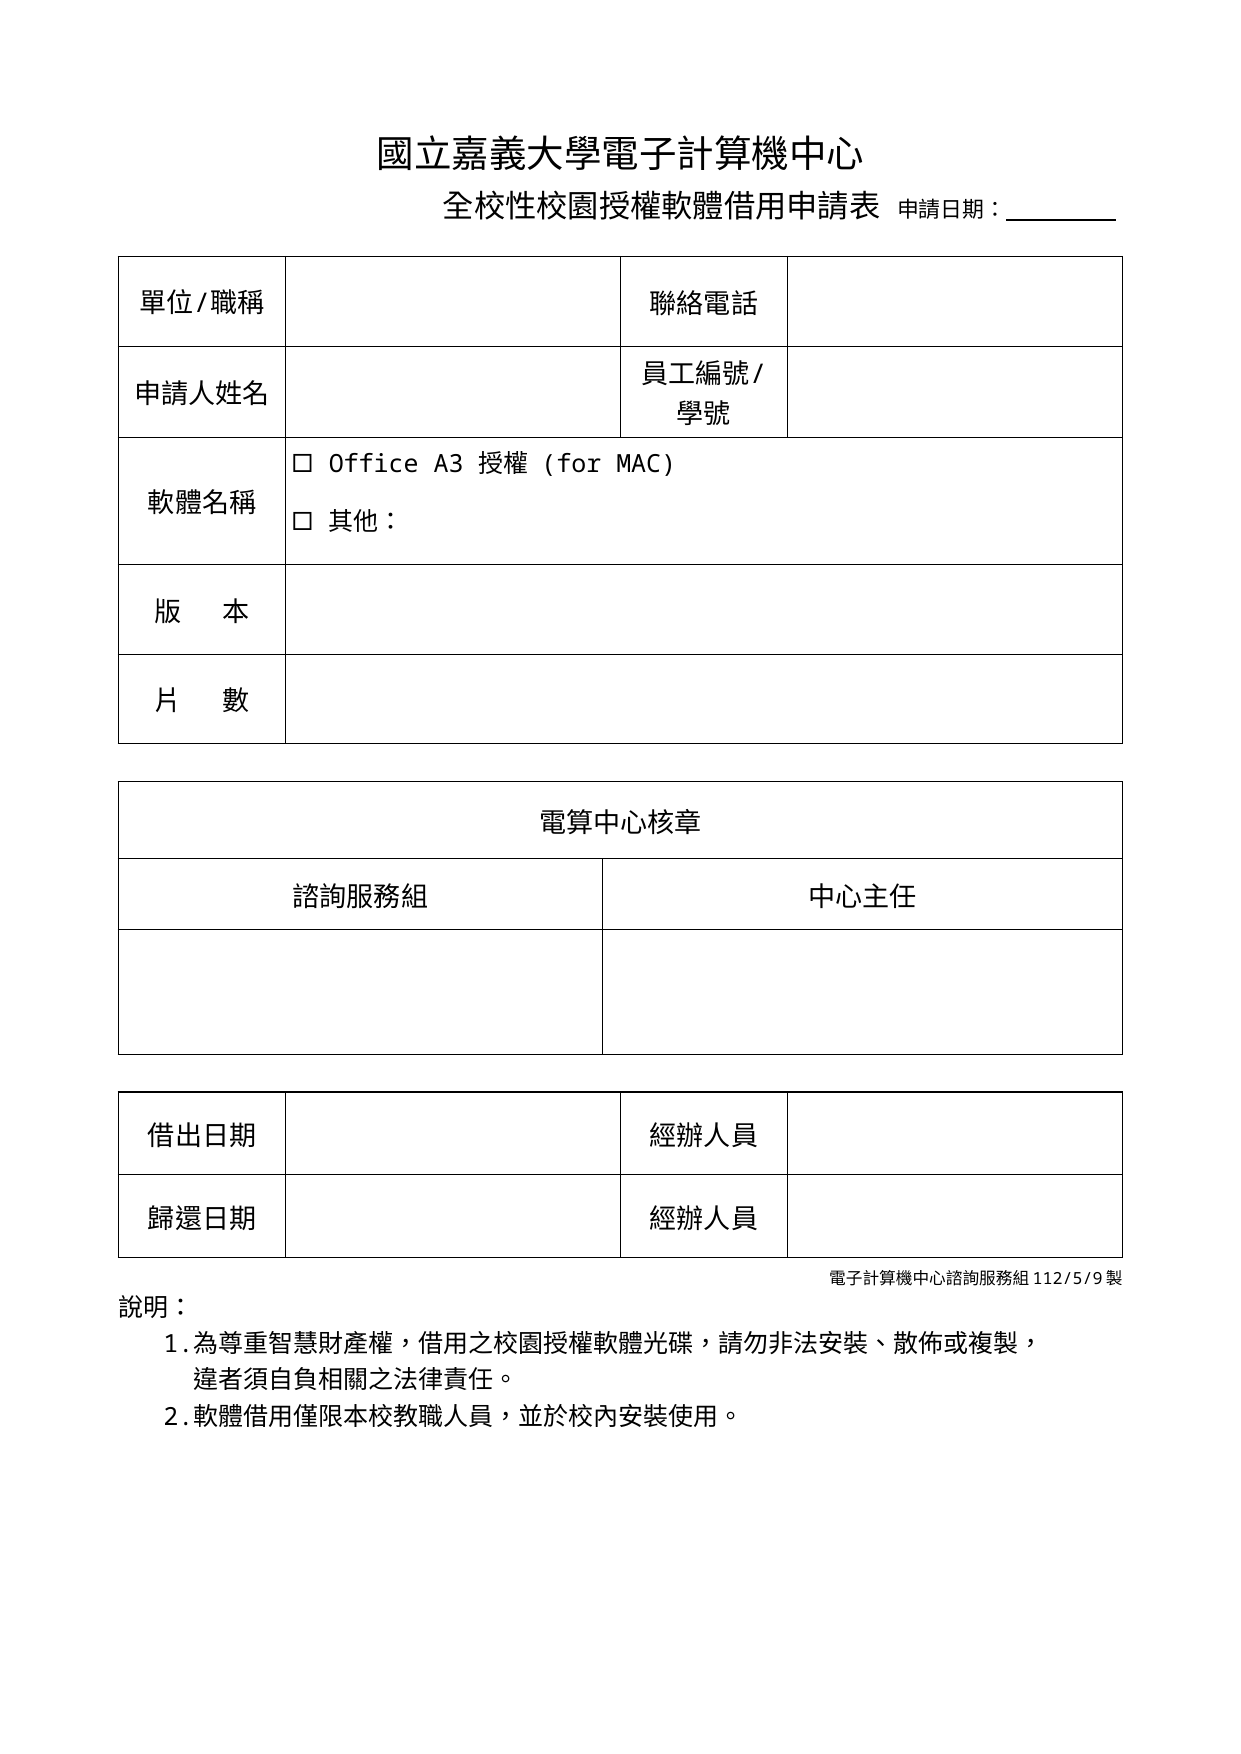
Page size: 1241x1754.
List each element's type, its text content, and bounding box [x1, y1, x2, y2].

table_header 電算中心核章 [119, 782, 1122, 858]
table_header 單位/職稱 [119, 257, 285, 346]
table_cell 片 數 [119, 655, 285, 743]
table_cell [286, 347, 620, 437]
text 2.軟體借用僅限本校教職人員，並於校內安裝使用。 [118, 1396, 1122, 1432]
table_cell 中心主任 [603, 859, 1122, 929]
text 電子計算機中心諮詢服務組112/5/9製 [118, 1273, 1122, 1287]
table_cell [788, 1175, 1122, 1257]
table_cell 申請人姓名 [119, 347, 285, 437]
table_cell  Office A3 授權 (for MAC)  其他： [286, 438, 1122, 564]
table_cell 經辦人員 [621, 1175, 787, 1257]
table_cell [286, 565, 1122, 653]
table_header [286, 1093, 620, 1174]
table_header [788, 257, 1122, 346]
table_cell 版 本 [119, 565, 285, 653]
table_cell [286, 1175, 620, 1257]
table_cell [788, 347, 1122, 437]
text 違者須自負相關之法律責任。 [118, 1360, 1122, 1396]
table_cell 諮詢服務組 [119, 859, 602, 929]
text 1.為尊重智慧財產權，借用之校園授權軟體光碟，請勿非法安裝、散佈或複製， [118, 1324, 1122, 1360]
table_cell 軟體名稱 [119, 438, 285, 564]
table_header 國立嘉義大學電子計算機中心 全校性校園授權軟體借用申請表 申請日期： [119, 119, 1122, 233]
table_header [788, 1093, 1122, 1174]
text 說明： [118, 1287, 1122, 1324]
table_header [286, 257, 620, 346]
table_header 借出日期 [119, 1093, 285, 1174]
table_header 經辦人員 [621, 1093, 787, 1174]
table_cell 員工編號/ 學號 [621, 347, 787, 437]
table_cell 歸還日期 [119, 1175, 285, 1257]
table_cell [286, 655, 1122, 743]
table_cell [603, 930, 1122, 1053]
table_header 聯絡電話 [621, 257, 787, 346]
table_cell [119, 930, 602, 1053]
